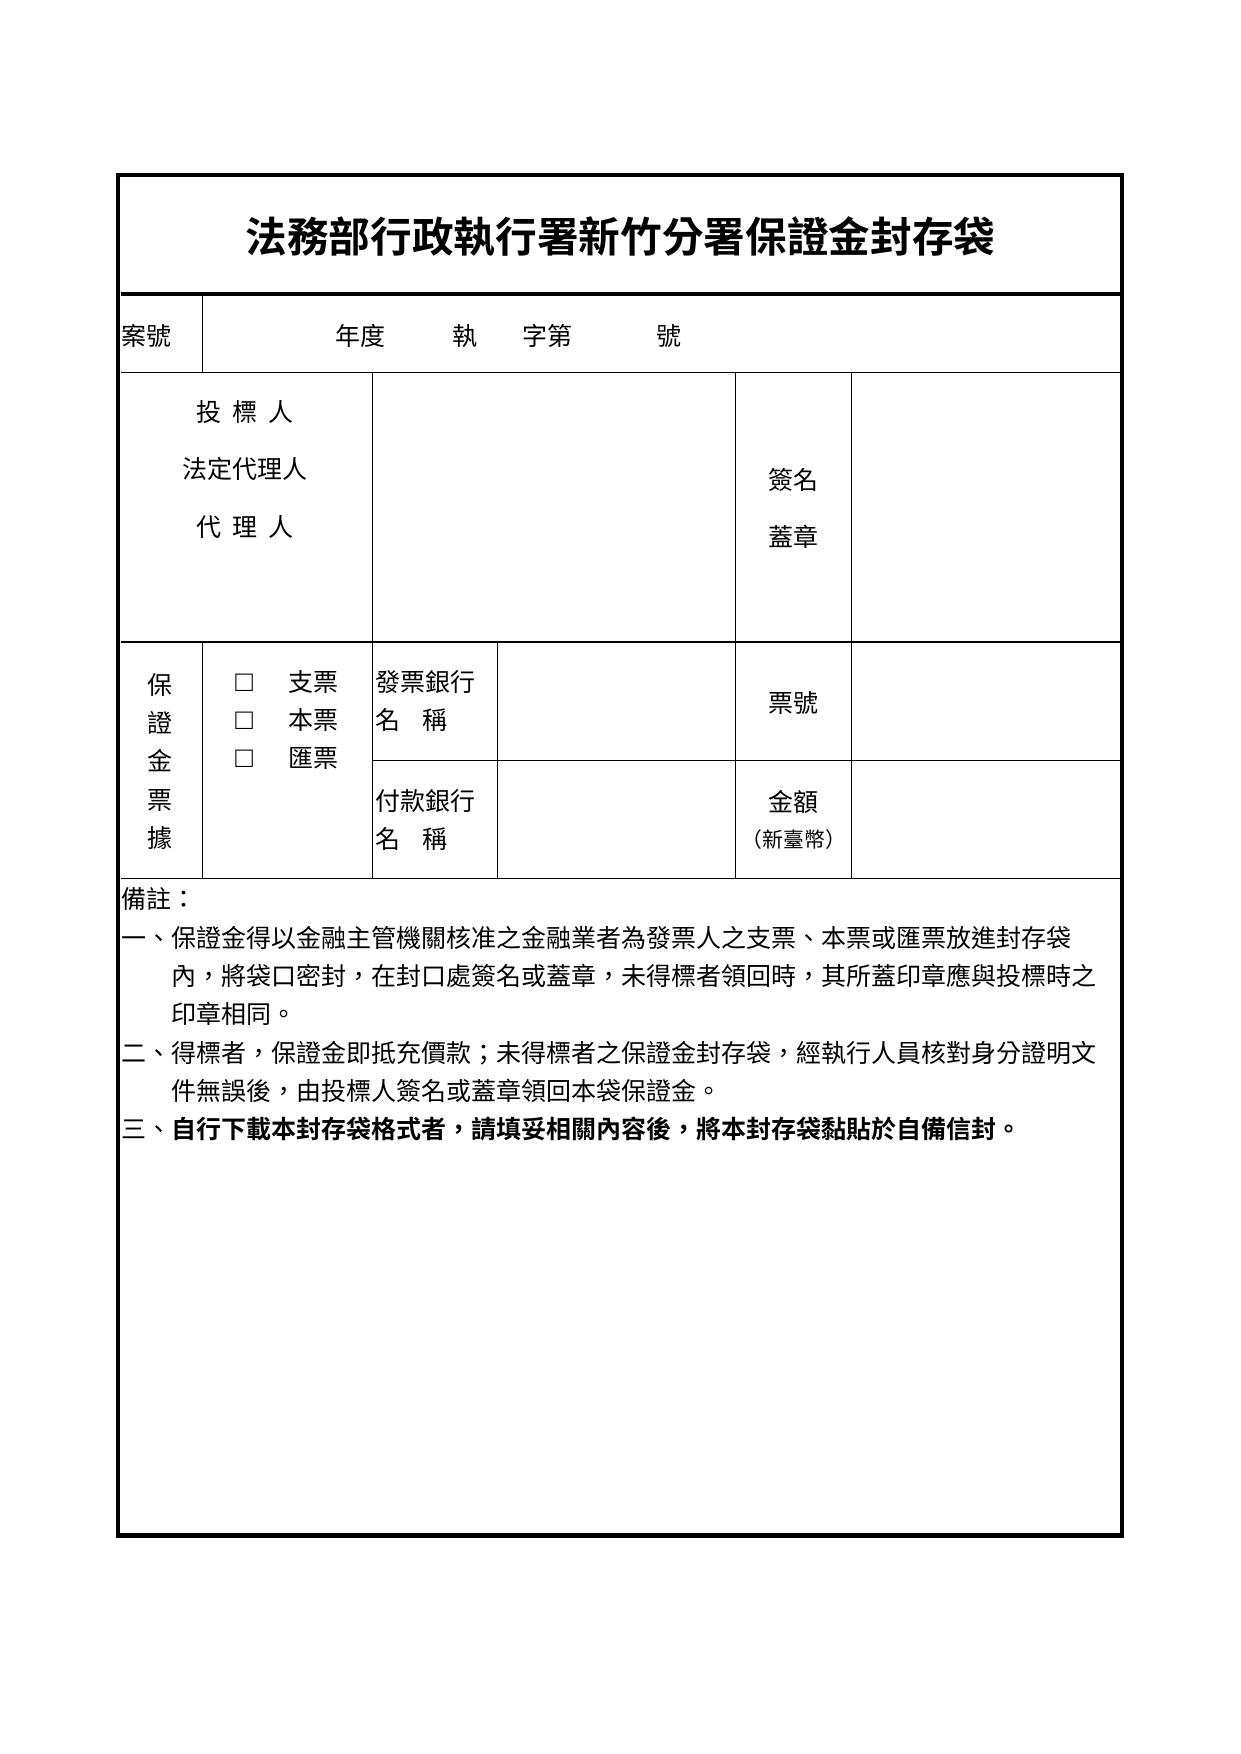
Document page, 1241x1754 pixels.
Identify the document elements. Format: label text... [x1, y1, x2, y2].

table_cell [852, 643, 1120, 760]
table_cell 付款銀行 名 稱 [373, 761, 497, 878]
table_cell 票號 [736, 643, 851, 760]
table_cell 年度 執 字第 號 [203, 296, 1120, 372]
table_cell 支票 本票 匯票 [286, 643, 372, 878]
table_cell 金額 （新臺幣） [736, 761, 851, 878]
table_header 法務部行政執行署新竹分署保證金封存袋 [120, 177, 1120, 292]
table_cell 備註： 一、保證金得以金融主管機關核准之金融業者為發票人之支票、本票或匯票放進封存袋內，將袋口密封，在封口處簽名或蓋章，未得標者領回時，其所蓋印章應與投標時之印章相同。 二、得標者，保證金即抵充價款；未得標者之保證金封存袋，經執行人員核對身分證明文件無誤後，由投標人簽名或蓋章領回本袋保證金。 三、自行下載本封存袋格式者，請填妥相關內容後，將本封存袋黏貼於自備信封。 [120, 879, 1120, 1533]
table_cell 保 證 金 票 據 [120, 642, 202, 878]
table_cell [498, 761, 735, 878]
table_cell [852, 373, 1120, 641]
table_cell 發票銀行 名 稱 [373, 643, 497, 760]
table_cell □ □ □ [203, 643, 286, 878]
table_cell 投 標 人 法定代理人 代 理 人 [120, 373, 372, 641]
table_cell [852, 761, 1120, 878]
table_cell [373, 373, 735, 641]
table_cell [498, 643, 735, 760]
table_cell 案號 [120, 293, 202, 372]
table_cell 簽名 蓋章 [736, 373, 851, 641]
